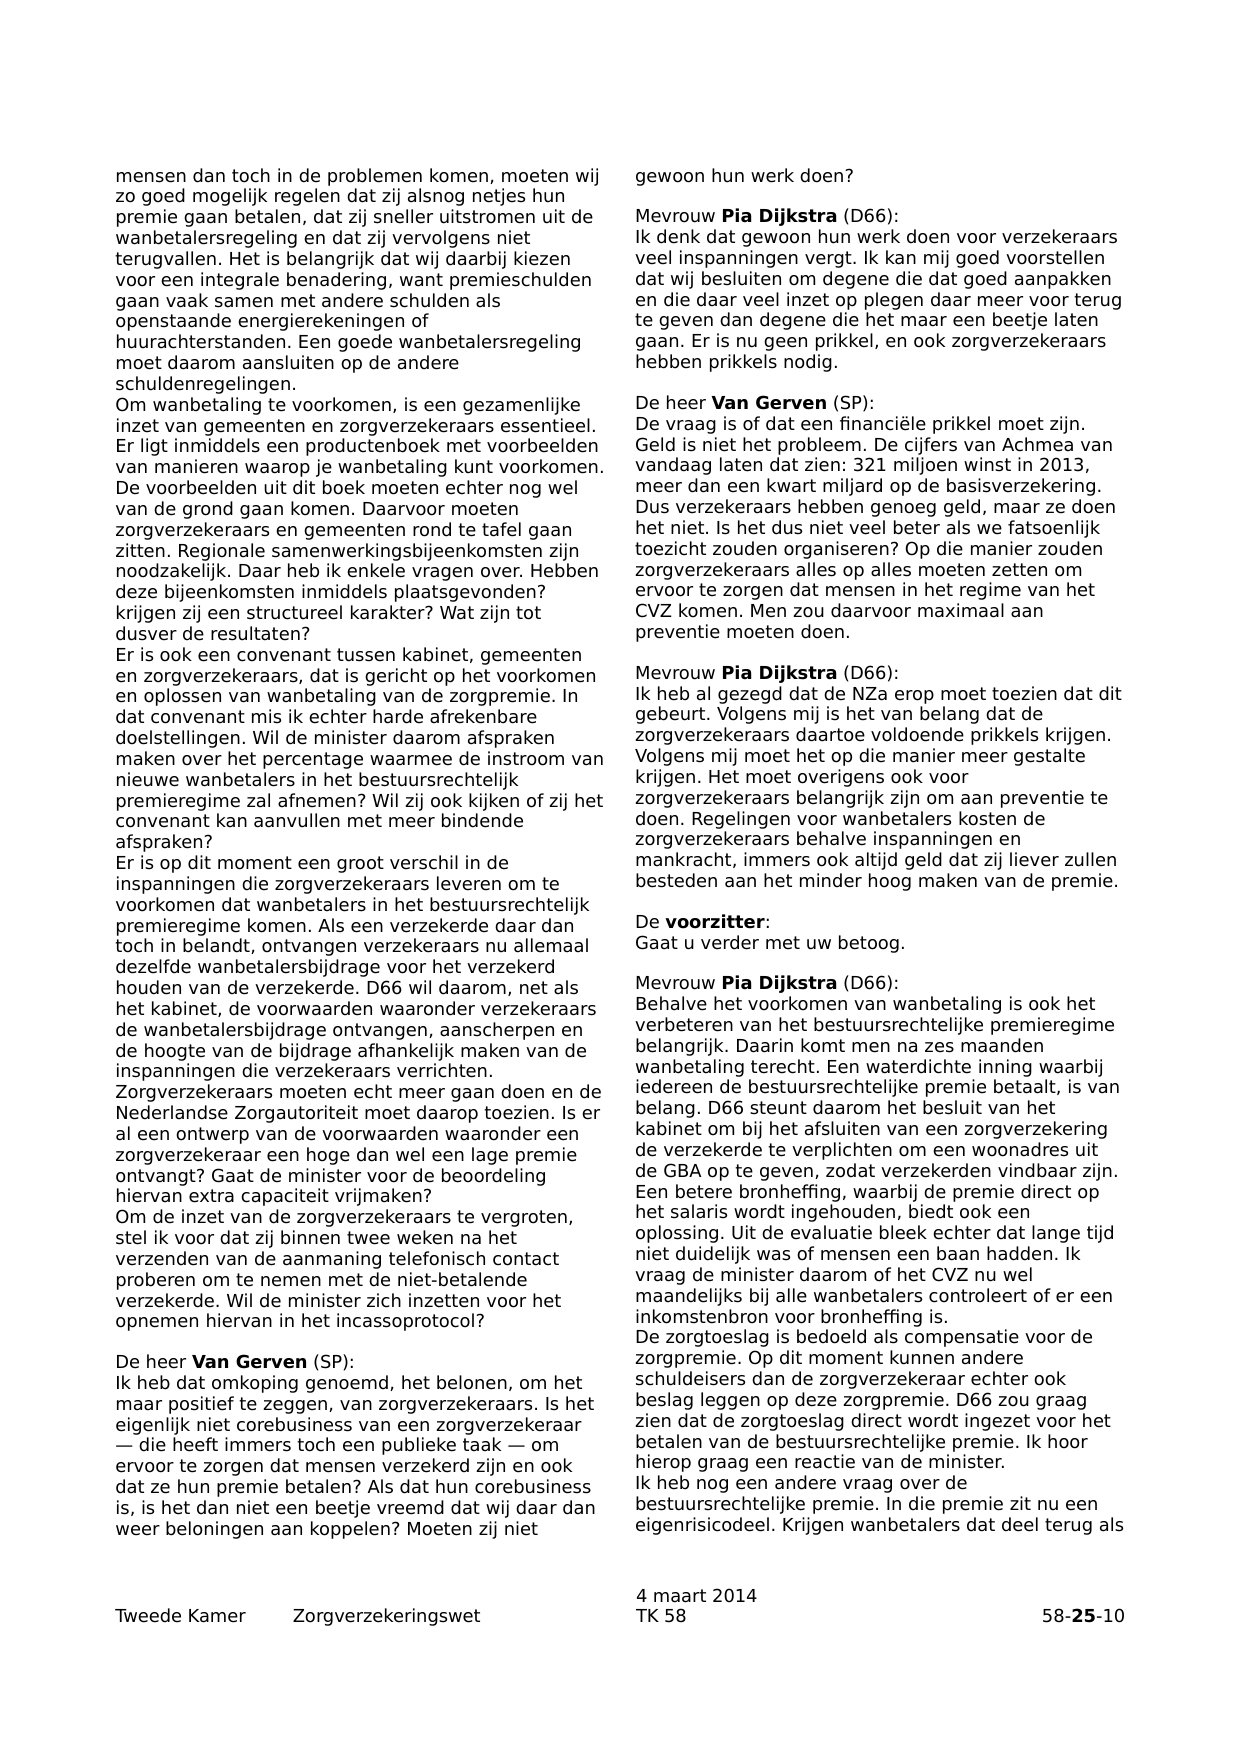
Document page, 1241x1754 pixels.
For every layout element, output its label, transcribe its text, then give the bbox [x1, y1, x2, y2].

text Ik heb dat omkoping genoemd, het belonen, om het maar positief te zeggen, van zorgverzekeraars. Is het eigenlijk niet corebusiness van een zorgverzekeraar — die heeft immers toch een publieke taak — om ervoor te zorgen dat mensen verzekerd zijn en ook dat ze hun premie betalen? Als dat hun corebusiness is, is het dan niet een beetje vreemd dat wij daar dan weer beloningen aan koppelen? Moeten zij niet [115, 1373, 605, 1539]
text Om de inzet van de zorgverzekeraars te vergroten, stel ik voor dat zij binnen twee weken na het verzenden van de aanmaning telefonisch contact proberen om te nemen met de niet-betalende verzekerde. Wil de minister zich inzetten voor het opnemen hiervan in het incassoprotocol? [115, 1207, 605, 1332]
text Er is op dit moment een groot verschil in de inspanningen die zorgverzekeraars leveren om te voorkomen dat wanbetalers in het bestuursrechtelijk premieregime komen. Als een verzekerde daar dan toch in belandt, ontvangen verzekeraars nu allemaal dezelfde wanbetalersbijdrage voor het verzekerd houden van de verzekerde. D66 wil daarom, net als het kabinet, de voorwaarden waaronder verzekeraars de wanbetalersbijdrage ontvangen, aanscherpen en de hoogte van de bijdrage afhankelijk maken van de inspanningen die verzekeraars verrichten. Zorgverzekeraars moeten echt meer gaan doen en de Nederlandse Zorgautoriteit moet daarop toezien. Is er al een ontwerp van de voorwaarden waaronder een zorgverzekeraar een hoge dan wel een lage premie ontvangt? Gaat de minister voor de beoordeling hiervan extra capaciteit vrijmaken? [115, 853, 605, 1207]
text Mevrouw Pia Dijkstra (D66): [635, 206, 1125, 227]
text Gaat u verder met uw betoog. [635, 932, 1125, 953]
text De voorzitter: [635, 912, 1125, 932]
text Behalve het voorkomen van wanbetaling is ook het verbeteren van het bestuursrechtelijke premieregime belangrijk. Daarin komt men na zes maanden wanbetaling terecht. Een waterdichte inning waarbij iedereen de bestuursrechtelijke premie betaalt, is van belang. D66 steunt daarom het besluit van het kabinet om bij het afsluiten van een zorgverzekering de verzekerde te verplichten om een woonadres uit de GBA op te geven, zodat verzekerden vindbaar zijn. Een betere bronheffing, waarbij de premie direct op het salaris wordt ingehouden, biedt ook een oplossing. Uit de evaluatie bleek echter dat lange tijd niet duidelijk was of mensen een baan hadden. Ik vraag de minister daarom of het CVZ nu wel maandelijks bij alle wanbetalers controleert of er een inkomstenbron voor bronheffing is. [635, 994, 1125, 1327]
text Ik denk dat gewoon hun werk doen voor verzekeraars veel inspanningen vergt. Ik kan mij goed voorstellen dat wij besluiten om degene die dat goed aanpakken en die daar veel inzet op plegen daar meer voor terug te geven dan degene die het maar een beetje laten gaan. Er is nu geen prikkel, en ook zorgverzekeraars hebben prikkels nodig. [635, 227, 1125, 373]
text mensen dan toch in de problemen komen, moeten wij zo goed mogelijk regelen dat zij alsnog netjes hun premie gaan betalen, dat zij sneller uitstromen uit de wanbetalersregeling en dat zij vervolgens niet terugvallen. Het is belangrijk dat wij daarbij kiezen voor een integrale benadering, want premieschulden gaan vaak samen met andere schulden als openstaande energierekeningen of huurachterstanden. Een goede wanbetalersregeling moet daarom aansluiten op de andere schuldenregelingen. [115, 165, 605, 394]
text Mevrouw Pia Dijkstra (D66): [635, 973, 1125, 994]
text De vraag is of dat een financiële prikkel moet zijn. Geld is niet het probleem. De cijfers van Achmea van vandaag laten dat zien: 321 miljoen winst in 2013, meer dan een kwart miljard op de basisverzekering. Dus verzekeraars hebben genoeg geld, maar ze doen het niet. Is het dus niet veel beter als we fatsoenlijk toezicht zouden organiseren? Op die manier zouden zorgverzekeraars alles op alles moeten zetten om ervoor te zorgen dat mensen in het regime van het CVZ komen. Men zou daarvoor maximaal aan preventie moeten doen. [635, 413, 1125, 643]
text De heer Van Gerven (SP): [635, 393, 1125, 413]
text Ik heb al gezegd dat de NZa erop moet toezien dat dit gebeurt. Volgens mij is het van belang dat de zorgverzekeraars daartoe voldoende prikkels krijgen. Volgens mij moet het op die manier meer gestalte krijgen. Het moet overigens ook voor zorgverzekeraars belangrijk zijn om aan preventie te doen. Regelingen voor wanbetalers kosten de zorgverzekeraars behalve inspanningen en mankracht, immers ook altijd geld dat zij liever zullen besteden aan het minder hoog maken van de premie. [635, 683, 1125, 892]
text Ik heb nog een andere vraag over de bestuursrechtelijke premie. In die premie zit nu een eigenrisicodeel. Krijgen wanbetalers dat deel terug als [635, 1473, 1125, 1536]
text Er is ook een convenant tussen kabinet, gemeenten en zorgverzekeraars, dat is gericht op het voorkomen en oplossen van wanbetaling van de zorgpremie. In dat convenant mis ik echter harde afrekenbare doelstellingen. Wil de minister daarom afspraken maken over het percentage waarmee de instroom van nieuwe wanbetalers in het bestuursrechtelijk premieregime zal afnemen? Wil zij ook kijken of zij het convenant kan aanvullen met meer bindende afspraken? [115, 644, 605, 853]
text Om wanbetaling te voorkomen, is een gezamenlijke inzet van gemeenten en zorgverzekeraars essentieel. Er ligt inmiddels een productenboek met voorbeelden van manieren waarop je wanbetaling kunt voorkomen. De voorbeelden uit dit boek moeten echter nog wel van de grond gaan komen. Daarvoor moeten zorgverzekeraars en gemeenten rond te tafel gaan zitten. Regionale samenwerkingsbijeenkomsten zijn noodzakelijk. Daar heb ik enkele vragen over. Hebben deze bijeenkomsten inmiddels plaatsgevonden? krijgen zij een structureel karakter? Wat zijn tot dusver de resultaten? [115, 394, 605, 644]
text Mevrouw Pia Dijkstra (D66): [635, 663, 1125, 683]
text De heer Van Gerven (SP): [115, 1352, 605, 1373]
text De zorgtoeslag is bedoeld als compensatie voor de zorgpremie. Op dit moment kunnen andere schuldeisers dan de zorgverzekeraar echter ook beslag leggen op deze zorgpremie. D66 zou graag zien dat de zorgtoeslag direct wordt ingezet voor het betalen van de bestuursrechtelijke premie. Ik hoor hierop graag een reactie van de minister. [635, 1327, 1125, 1473]
text gewoon hun werk doen? [635, 165, 1125, 186]
